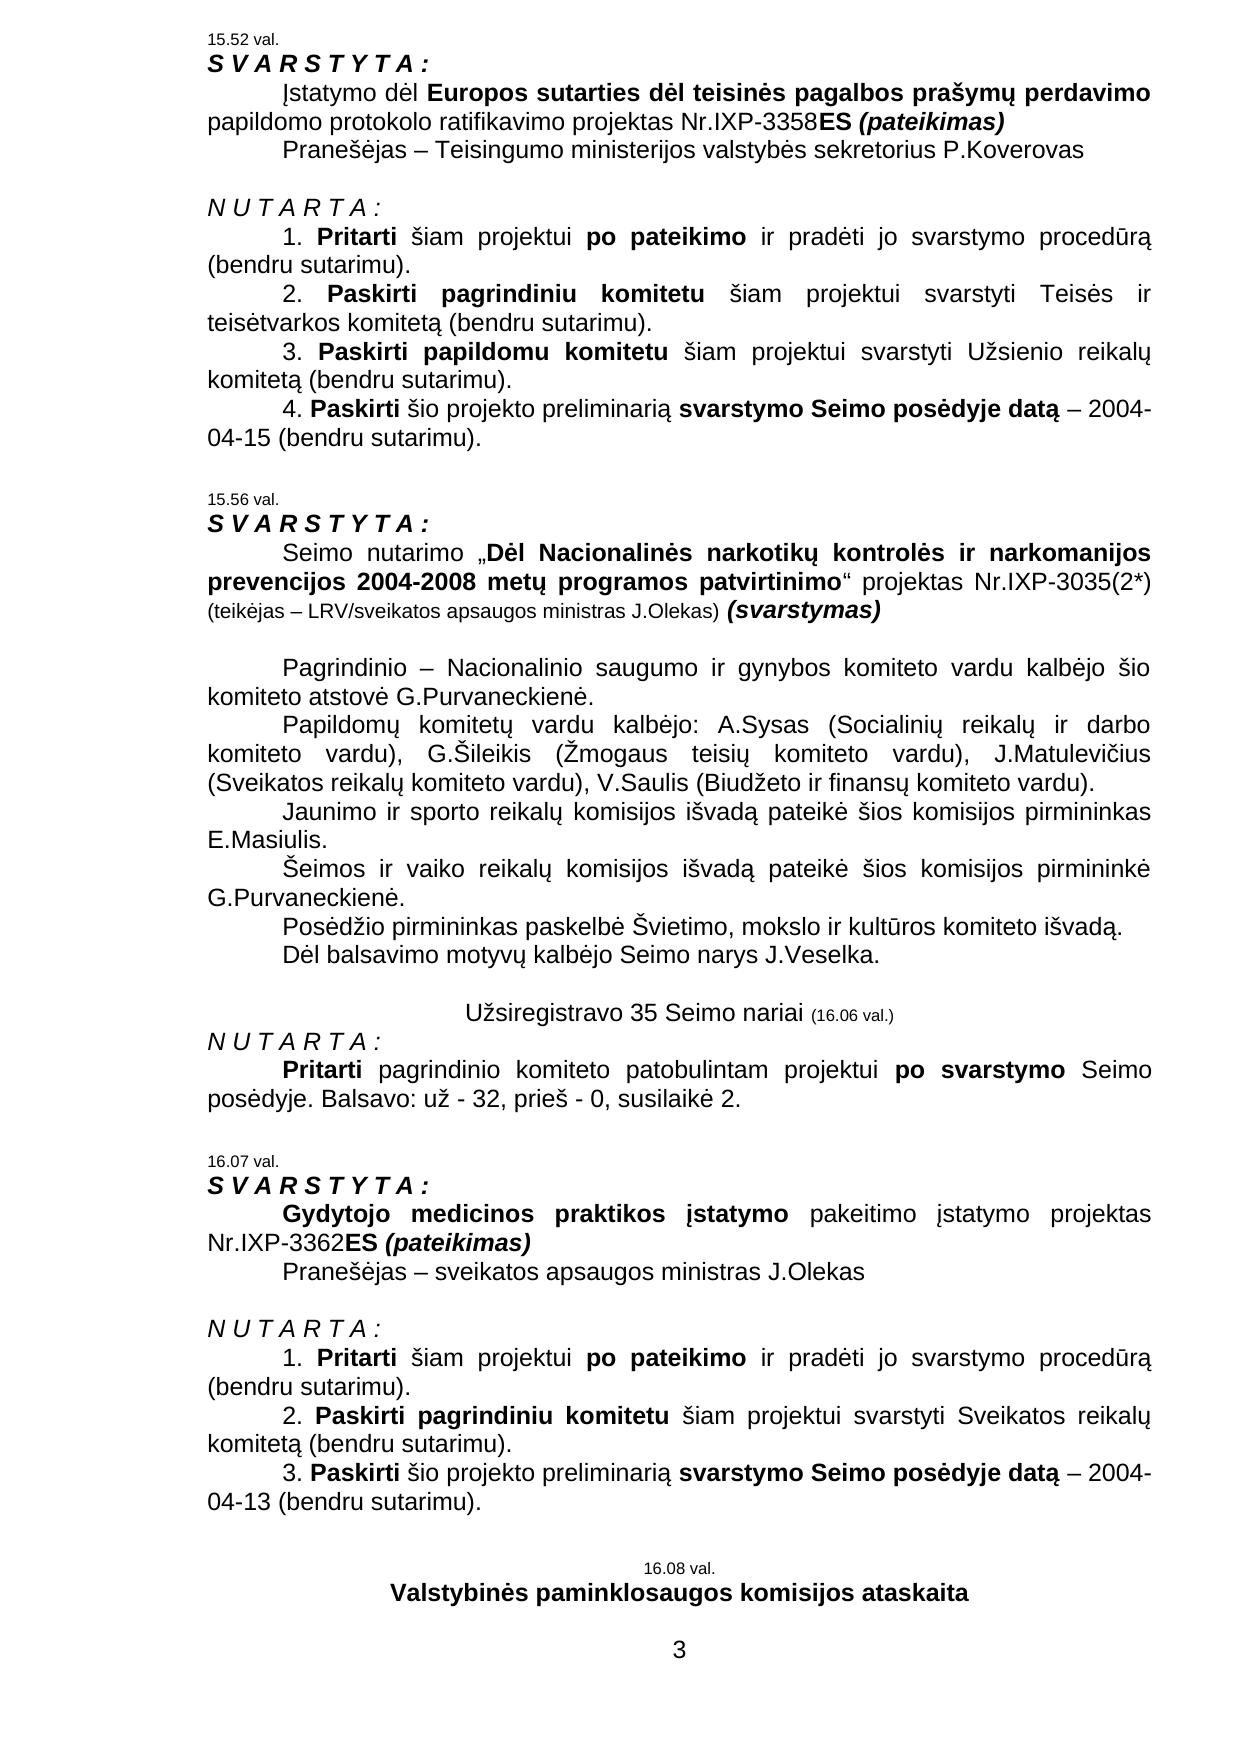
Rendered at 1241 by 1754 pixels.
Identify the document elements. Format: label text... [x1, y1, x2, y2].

text N U T A R T A : [207, 1027, 1152, 1056]
text Pagrindinio – Nacionalinio saugumo ir gynybos komiteto vardu kalbėjo šio komiteto atstovė G.Purvaneckienė. [207, 653, 1152, 711]
text Pranešėjas – Teisingumo ministerijos valstybės sekretorius P.Koverovas [207, 135, 1152, 164]
text S V A R S T Y T A : [207, 1171, 1152, 1199]
text Pritarti pagrindinio komiteto patobulintam projektui po svarstymo Seimo posėdyje. Balsavo: už - 32, prieš - 0, susilaikė 2. [207, 1056, 1152, 1113]
text Įstatymo dėl Europos sutarties dėl teisinės pagalbos prašymų perdavimo papildomo protokolo ratifikavimo projektas Nr.IXP-3358ES (pateikimas) [207, 78, 1152, 135]
text 2. Paskirti pagrindiniu komitetu šiam projektui svarstyti Teisės ir teisėtvarkos komitetą (bendru sutarimu). [207, 279, 1152, 337]
text S V A R S T Y T A : [207, 509, 1152, 538]
text Valstybinės paminklosaugos komisijos ataskaita [207, 1578, 1152, 1607]
text 16.08 val. [207, 1559, 1152, 1578]
text S V A R S T Y T A : [207, 49, 1152, 78]
text Dėl balsavimo motyvų kalbėjo Seimo narys J.Veselka. [207, 941, 1152, 969]
text N U T A R T A : [207, 193, 1152, 222]
text 4. Paskirti šio projekto preliminarią svarstymo Seimo posėdyje datą – 2004-04-15 (bendru sutarimu). [207, 394, 1152, 452]
text Užsiregistravo 35 Seimo nariai (16.06 val.) [207, 998, 1152, 1027]
text 1. Pritarti šiam projektui po pateikimo ir pradėti jo svarstymo procedūrą (bendru sutarimu). [207, 222, 1152, 279]
text Jaunimo ir sporto reikalų komisijos išvadą pateikė šios komisijos pirmininkas E.Masiulis. [207, 797, 1152, 854]
text 1. Pritarti šiam projektui po pateikimo ir pradėti jo svarstymo procedūrą (bendru sutarimu). [207, 1343, 1152, 1401]
text 3. Paskirti šio projekto preliminarią svarstymo Seimo posėdyje datą – 2004-04-13 (bendru sutarimu). [207, 1458, 1152, 1516]
text 2. Paskirti pagrindiniu komitetu šiam projektui svarstyti Sveikatos reikalų komitetą (bendru sutarimu). [207, 1401, 1152, 1458]
text Posėdžio pirmininkas paskelbė Švietimo, mokslo ir kultūros komiteto išvadą. [207, 912, 1152, 941]
text Šeimos ir vaiko reikalų komisijos išvadą pateikė šios komisijos pirmininkė G.Purvaneckienė. [207, 854, 1152, 912]
text Gydytojo medicinos praktikos įstatymo pakeitimo įstatymo projektas Nr.IXP-3362ES (pateikimas) [207, 1199, 1152, 1257]
text 15.56 val. [207, 490, 1152, 509]
text Papildomų komitetų vardu kalbėjo: A.Sysas (Socialinių reikalų ir darbo komiteto vardu), G.Šileikis (Žmogaus teisių komiteto vardu), J.Matulevičius (Sveikatos reikalų komiteto vardu), V.Saulis (Biudžeto ir finansų komiteto vardu). [207, 711, 1152, 797]
text 15.52 val. [207, 30, 1152, 49]
text 16.07 val. [207, 1151, 1152, 1171]
text Seimo nutarimo „Dėl Nacionalinės narkotikų kontrolės ir narkomanijos prevencijos 2004-2008 metų programos patvirtinimo“ projektas Nr.IXP-3035(2*) (teikėjas – LRV/sveikatos apsaugos ministras J.Olekas) (svarstymas) [207, 538, 1152, 624]
text N U T A R T A : [207, 1314, 1152, 1343]
text Pranešėjas – sveikatos apsaugos ministras J.Olekas [207, 1257, 1152, 1286]
text 3. Paskirti papildomu komitetu šiam projektui svarstyti Užsienio reikalų komitetą (bendru sutarimu). [207, 337, 1152, 394]
